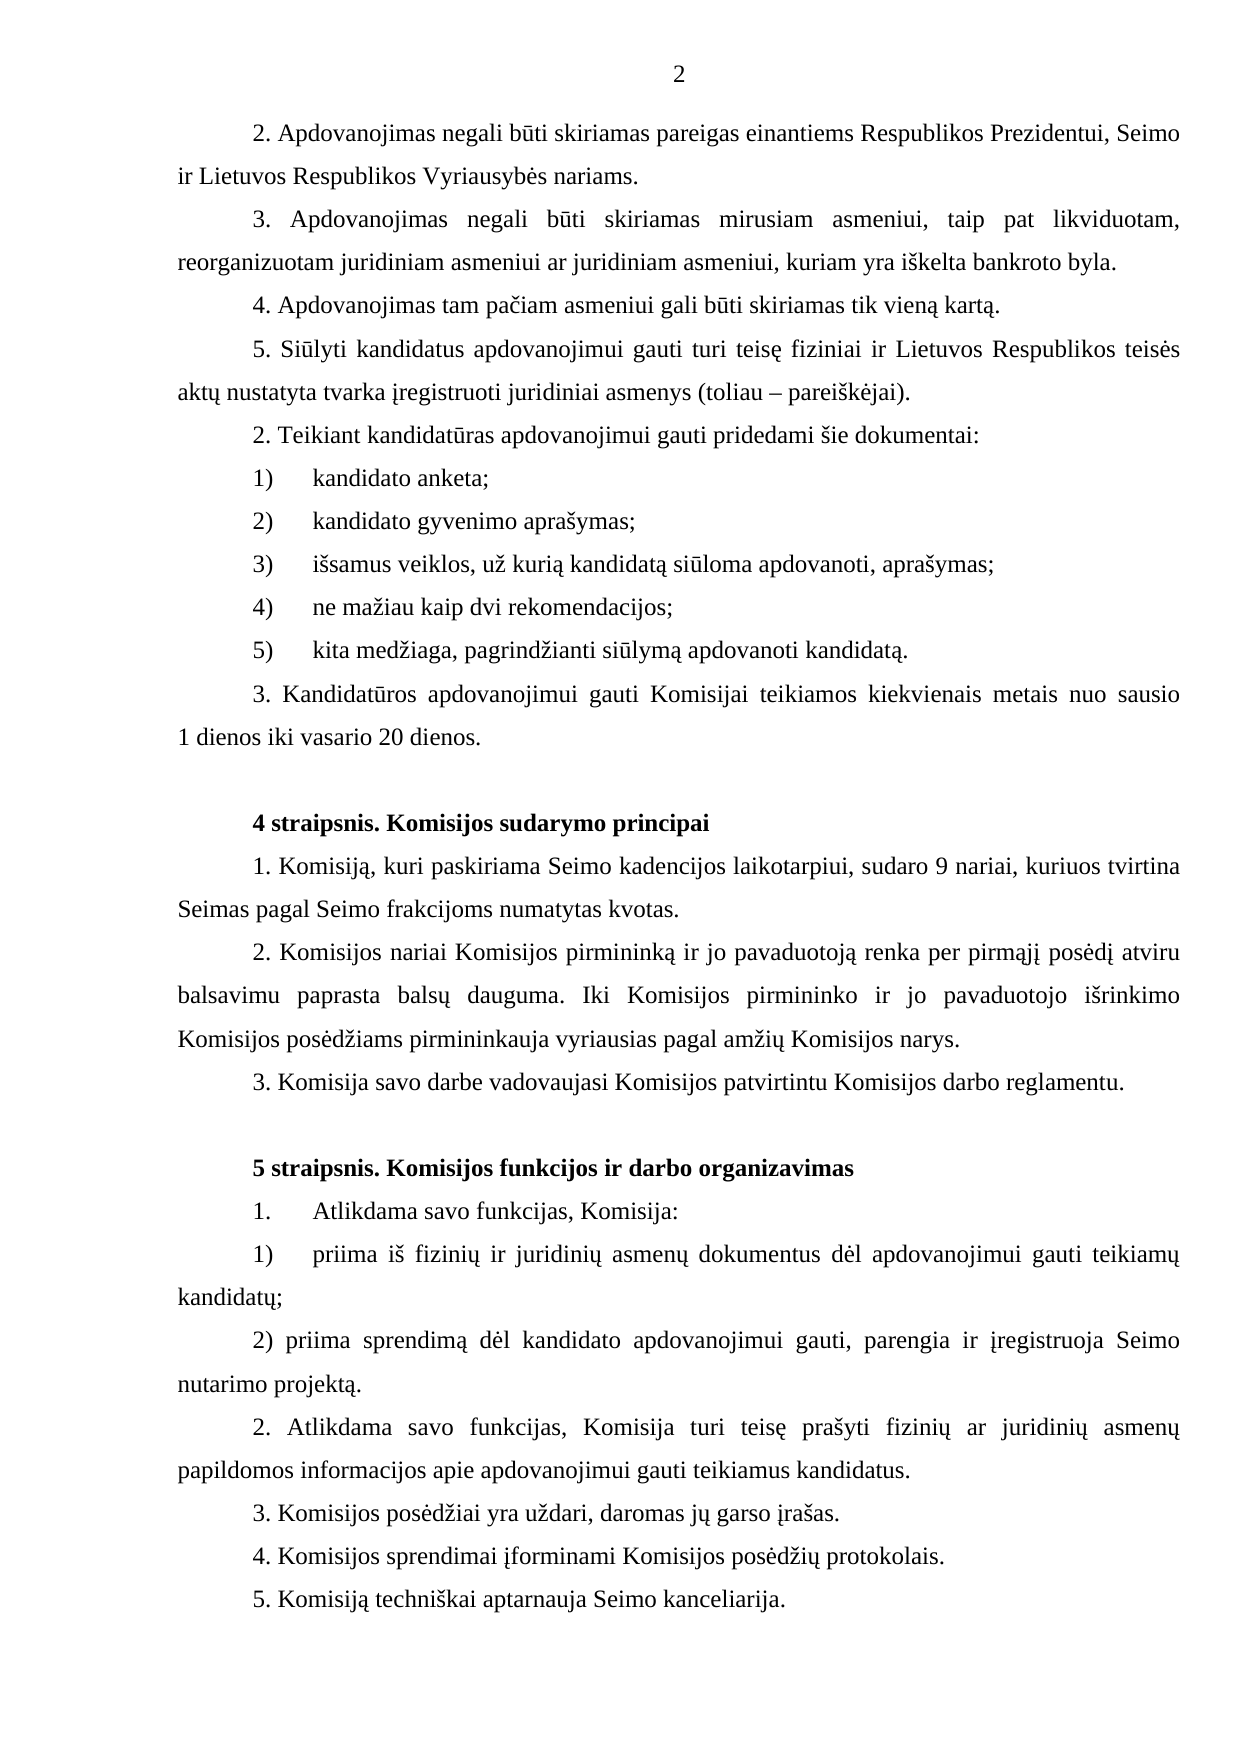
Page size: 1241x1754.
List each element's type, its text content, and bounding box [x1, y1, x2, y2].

text 3. Kandidatūros apdovanojimui gauti Komisijai teikiamos kiekvienais metais nuo sausio 1 dienos iki vasario 20 dienos. [177, 679, 1181, 751]
text 3) išsamus veiklos, už kurią kandidatą siūloma apdovanoti, aprašymas; [177, 549, 1181, 578]
text 1) kandidato anketa; [177, 463, 1181, 492]
text 2) kandidato gyvenimo aprašymas; [177, 506, 1181, 535]
text 1) priima iš fizinių ir juridinių asmenų dokumentus dėl apdovanojimui gauti teikiamų kandidatų; [177, 1239, 1181, 1311]
text 4. Apdovanojimas tam pačiam asmeniui gali būti skiriamas tik vieną kartą. [177, 291, 1181, 319]
text 4. Komisijos sprendimai įforminami Komisijos posėdžių protokolais. [177, 1541, 1181, 1570]
text 2. Teikiant kandidatūras apdovanojimui gauti pridedami šie dokumentai: [177, 420, 1181, 449]
text 1. Atlikdama savo funkcijas, Komisija: [177, 1196, 1181, 1225]
text 2. Apdovanojimas negali būti skiriamas pareigas einantiems Respublikos Prezidentui, Seimo ir Lietuvos Respublikos Vyriausybės nariams. [177, 118, 1181, 190]
text 5) kita medžiaga, pagrindžianti siūlymą apdovanoti kandidatą. [177, 636, 1181, 664]
text 4) ne mažiau kaip dvi rekomendacijos; [177, 592, 1181, 621]
text 1. Komisiją, kuri paskiriama Seimo kadencijos laikotarpiui, sudaro 9 nariai, kuriuos tvirtina Seimas pagal Seimo frakcijoms numatytas kvotas. [177, 851, 1181, 923]
text 3. Komisija savo darbe vadovaujasi Komisijos patvirtintu Komisijos darbo reglamentu. [177, 1067, 1181, 1096]
text 5. Komisiją techniškai aptarnauja Seimo kanceliarija. [177, 1584, 1181, 1613]
text 4 straipsnis. Komisijos sudarymo principai [177, 808, 1181, 837]
text 2. Atlikdama savo funkcijas, Komisija turi teisę prašyti fizinių ar juridinių asmenų papildomos informacijos apie apdovanojimui gauti teikiamus kandidatus. [177, 1412, 1181, 1484]
text 3. Komisijos posėdžiai yra uždari, daromas jų garso įrašas. [177, 1498, 1181, 1527]
text 2) priima sprendimą dėl kandidato apdovanojimui gauti, parengia ir įregistruoja Seimo nutarimo projektą. [177, 1326, 1181, 1397]
text 3. Apdovanojimas negali būti skiriamas mirusiam asmeniui, taip pat likviduotam, reorganizuotam juridiniam asmeniui ar juridiniam asmeniui, kuriam yra iškelta bankroto byla. [177, 204, 1181, 276]
text 5. Siūlyti kandidatus apdovanojimui gauti turi teisę fiziniai ir Lietuvos Respublikos teisės aktų nustatyta tvarka įregistruoti juridiniai asmenys (toliau – pareiškėjai). [177, 334, 1181, 406]
text 2. Komisijos nariai Komisijos pirmininką ir jo pavaduotoją renka per pirmąjį posėdį atviru balsavimu paprasta balsų dauguma. Iki Komisijos pirmininko ir jo pavaduotojo išrinkimo Komisijos posėdžiams pirmininkauja vyriausias pagal amžių Komisijos narys. [177, 937, 1181, 1052]
text 5 straipsnis. Komisijos funkcijos ir darbo organizavimas [177, 1153, 1181, 1182]
